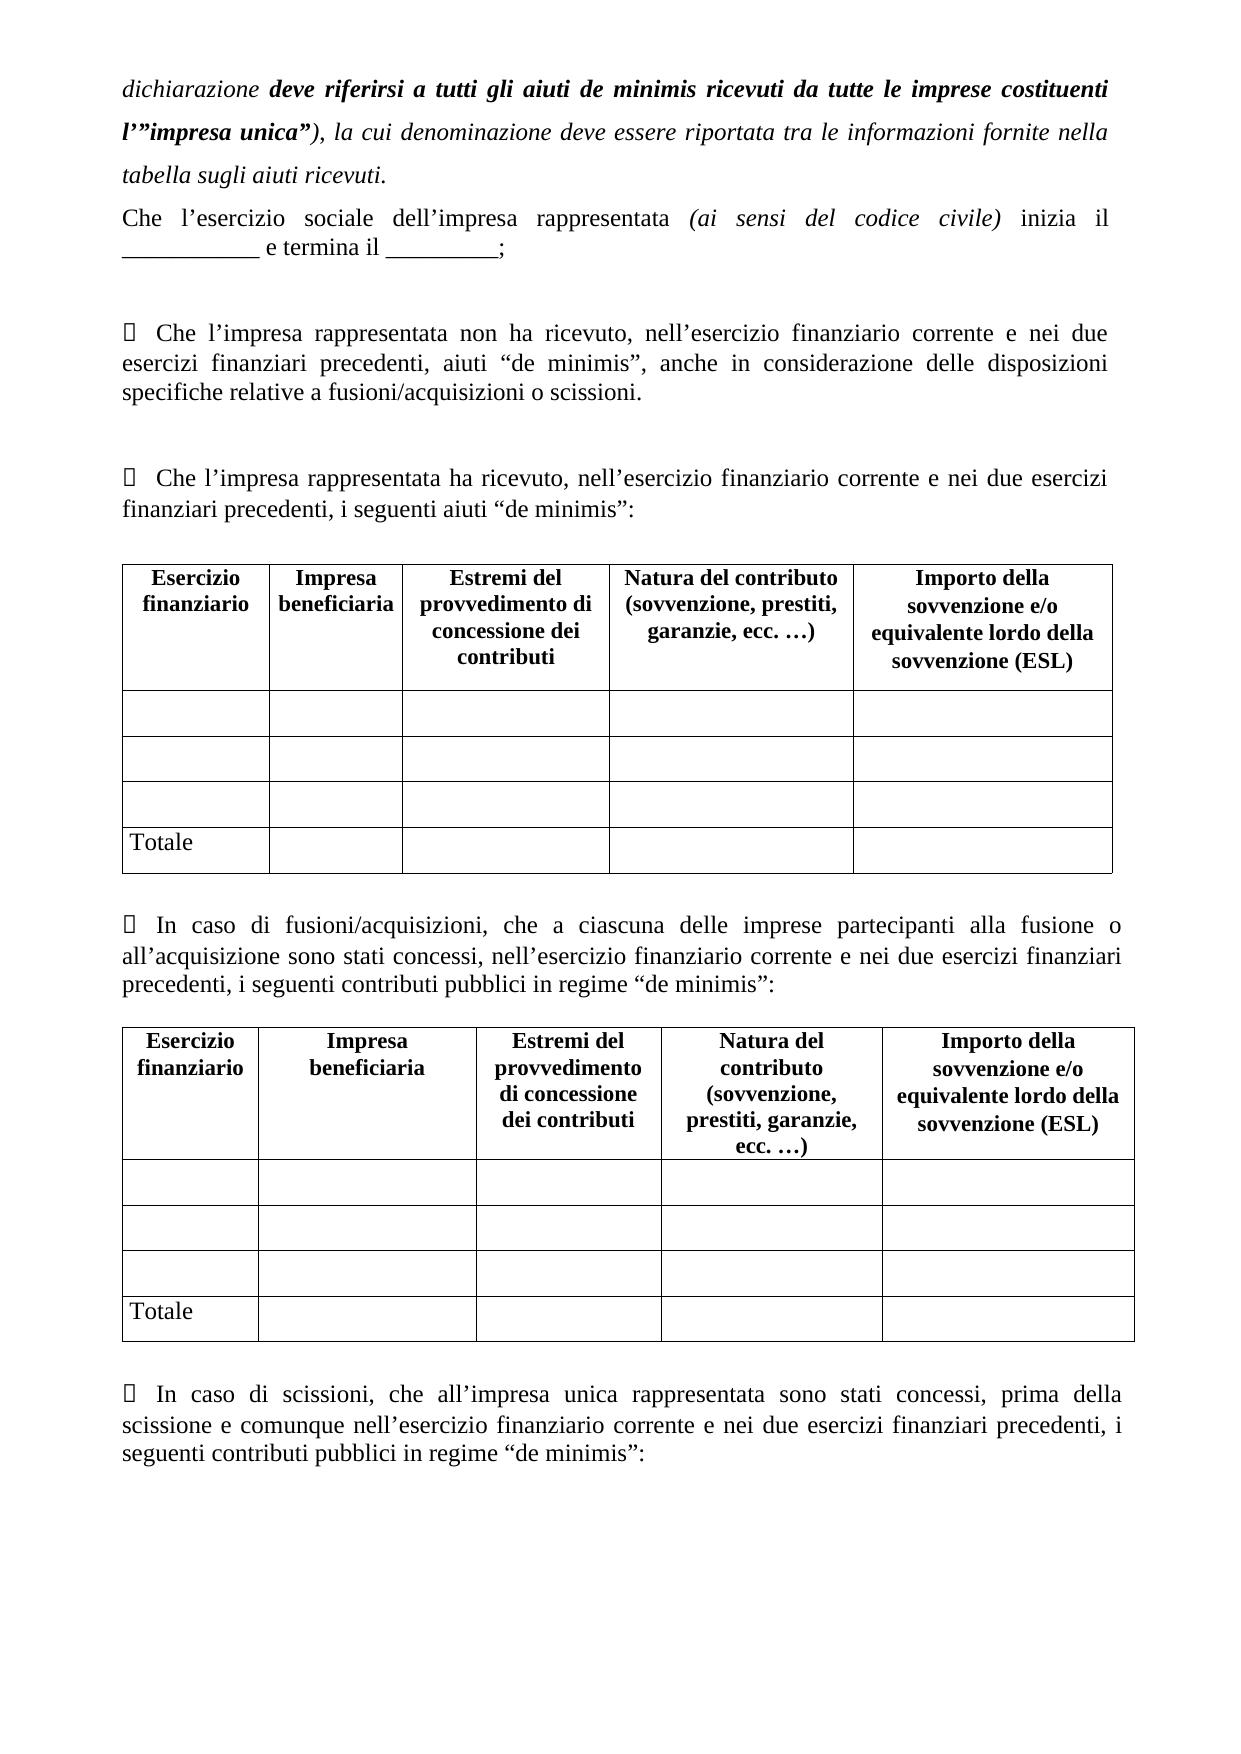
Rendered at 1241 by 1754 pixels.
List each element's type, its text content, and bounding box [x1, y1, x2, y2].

table_cell [883, 1297, 1134, 1341]
table_cell [610, 737, 853, 781]
table_header Importo della sovvenzione e/o equivalente lordo della sovvenzione (ESL) [854, 565, 1112, 690]
table_cell [854, 737, 1112, 781]
table_cell Totale [123, 828, 269, 872]
table_cell [477, 1297, 661, 1341]
list In caso di scissioni, che all’impresa unica rappresentata sono stati concessi, prima della scissione e comunque nell’esercizio finanziario corrente e nei due esercizi finanziari precedenti, i seguenti contributi pubblici in regime “de minimis”: [81, 1376, 1123, 1467]
table_cell [854, 691, 1112, 736]
table_cell [123, 691, 269, 736]
table_header Natura del contributo (sovvenzione, prestiti, garanzie, ecc. …) [610, 565, 853, 690]
table_cell [259, 1160, 476, 1204]
table_header Estremi del provvedimento di concessione dei contributi [403, 565, 609, 690]
table_cell [403, 691, 609, 736]
table_header Esercizio finanziario [123, 1028, 258, 1159]
table_cell [610, 691, 853, 736]
table_cell [662, 1160, 882, 1204]
table_cell [259, 1297, 476, 1341]
text Che l’impresa rappresentata ha ricevuto, nell’esercizio finanziario corrente e nei due esercizi finanziari precedenti, i seguenti aiuti “de minimis”: [122, 460, 1109, 523]
table_header Impresa beneficiaria [259, 1028, 476, 1159]
table_cell [123, 782, 269, 827]
table_cell [883, 1160, 1134, 1204]
text Che l’impresa rappresentata non ha ricevuto, nell’esercizio finanziario corrente e nei due esercizi finanziari precedenti, aiuti “de minimis”, anche in considerazione delle disposizioni specifiche relative a fusioni/acquisizioni o scissioni. [122, 314, 1109, 406]
table_cell [477, 1251, 661, 1296]
table_cell [403, 828, 609, 872]
table_header Impresa beneficiaria [270, 565, 402, 690]
table_header Esercizio finanziario [123, 565, 269, 690]
text Che l’esercizio sociale dell’impresa rappresentata (ai sensi del codice civile) inizia il ___________ e termina il _________; [122, 203, 1109, 261]
table_cell [477, 1160, 661, 1204]
table_cell [610, 782, 853, 827]
table_cell [270, 782, 402, 827]
table_cell [123, 1206, 258, 1250]
table_cell [270, 691, 402, 736]
table_cell [270, 828, 402, 872]
table_cell [610, 828, 853, 872]
table_cell Totale [123, 1297, 258, 1341]
table_cell [403, 737, 609, 781]
table_cell [477, 1206, 661, 1250]
text dichiarazione deve riferirsi a tutti gli aiuti de minimis ricevuti da tutte le imprese costituenti l’”impresa unica”), la cui denominazione deve essere riportata tra le informazioni fornite nella tabella sugli aiuti ricevuti. [122, 74, 1109, 189]
table_cell [854, 828, 1112, 872]
table_cell [662, 1251, 882, 1296]
table_cell [123, 737, 269, 781]
table_cell [662, 1297, 882, 1341]
table_header Estremi del provvedimento di concessione dei contributi [477, 1028, 661, 1159]
table_cell [259, 1206, 476, 1250]
table_cell [662, 1206, 882, 1250]
list In caso di fusioni/acquisizioni, che a ciascuna delle imprese partecipanti alla fusione o all’acquisizione sono stati concessi, nell’esercizio finanziario corrente e nei due esercizi finanziari precedenti, i seguenti contributi pubblici in regime “de minimis”: [81, 907, 1123, 998]
table_cell [883, 1206, 1134, 1250]
table_cell [123, 1160, 258, 1204]
table_header Natura del contributo (sovvenzione, prestiti, garanzie, ecc. …) [662, 1028, 882, 1159]
table_cell [403, 782, 609, 827]
table_cell [259, 1251, 476, 1296]
table_cell [883, 1251, 1134, 1296]
table_cell [270, 737, 402, 781]
table_cell [854, 782, 1112, 827]
table_header Importo della sovvenzione e/o equivalente lordo della sovvenzione (ESL) [883, 1028, 1134, 1159]
table_cell [123, 1251, 258, 1296]
